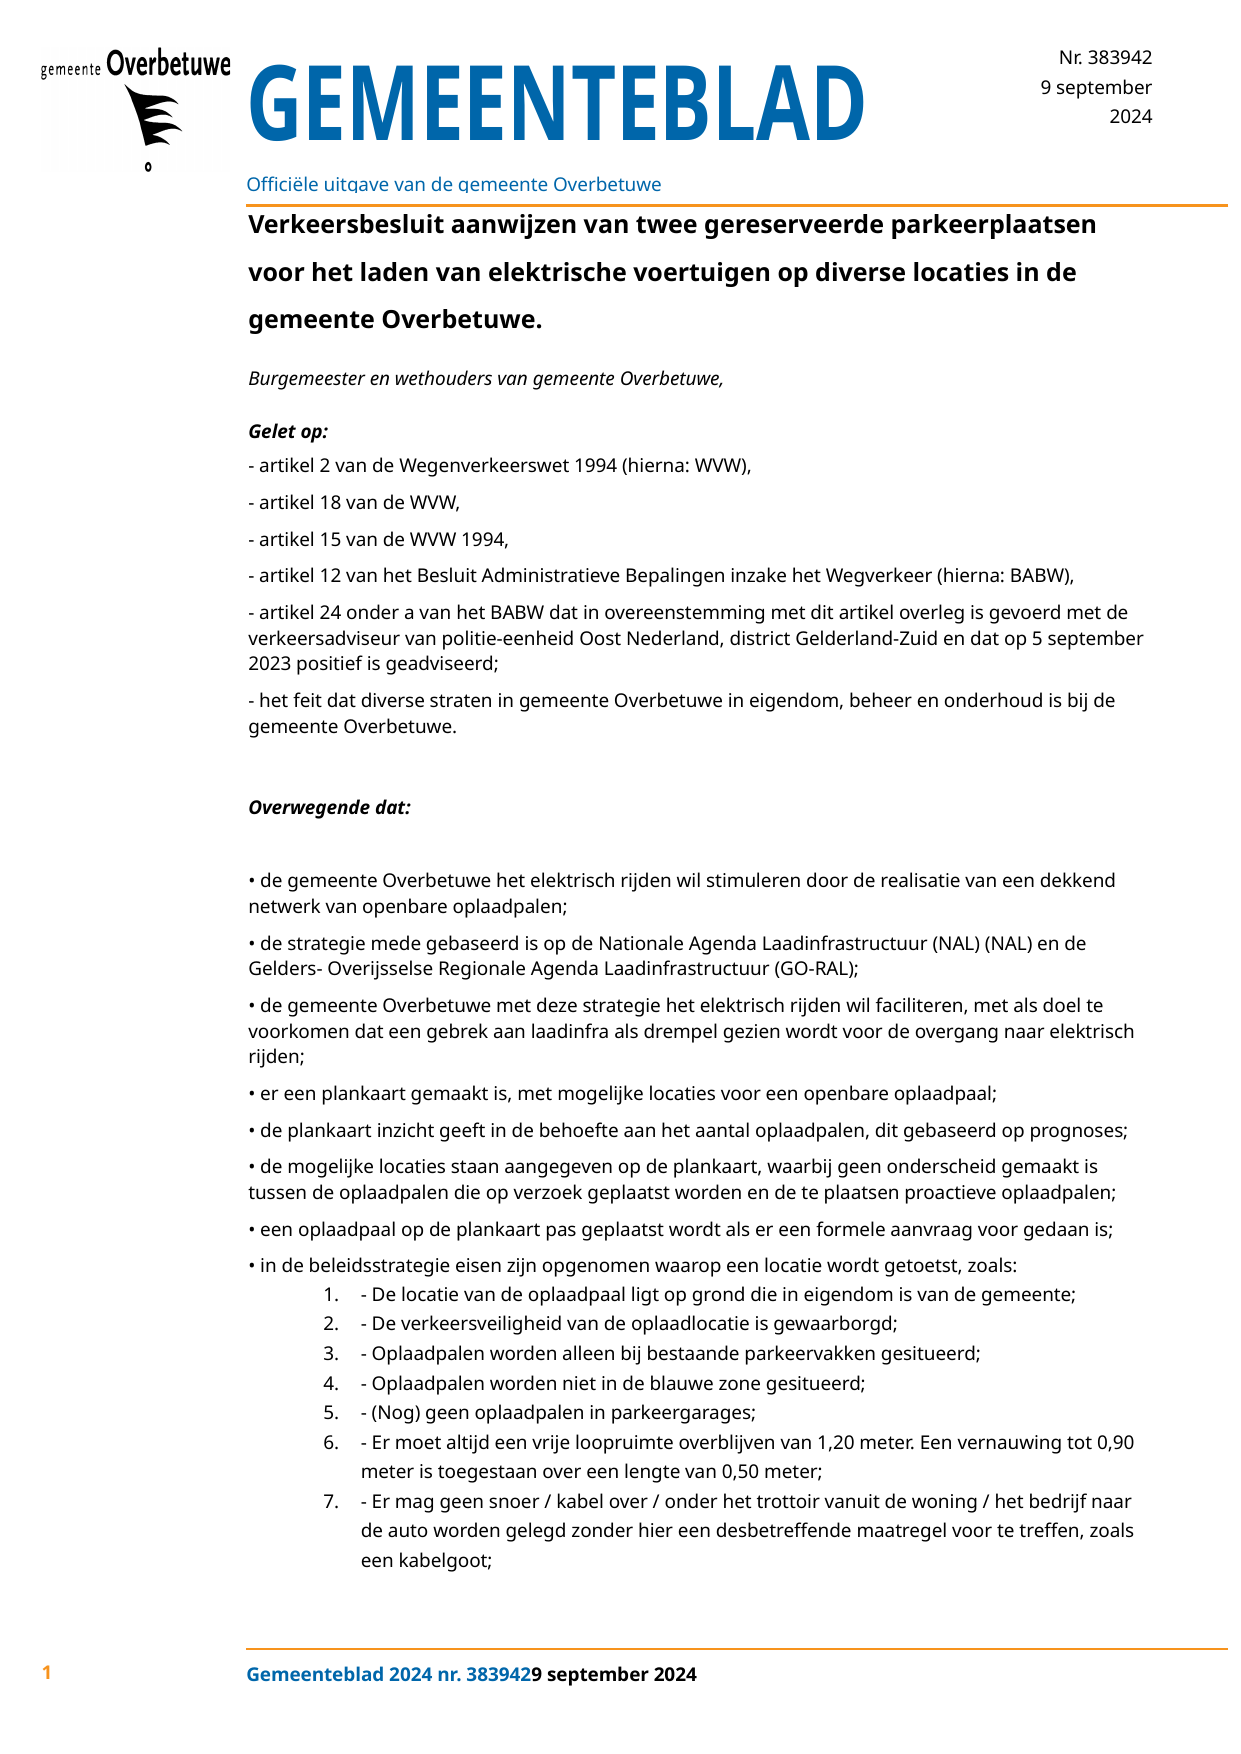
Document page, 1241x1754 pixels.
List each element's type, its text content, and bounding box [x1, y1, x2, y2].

text - artikel 2 van de Wegenverkeerswet 1994 (hierna: WVW), [248, 452, 1152, 478]
text • de mogelijke locaties staan aangegeven op de plankaart, waarbij geen onderscheid gemaakt is tussen de oplaadpalen die op verzoek geplaatst worden en de te plaatsen proactieve oplaadpalen; [248, 1154, 1152, 1205]
text - artikel 18 van de WVW, [248, 489, 1152, 515]
text - artikel 12 van het Besluit Administratieve Bepalingen inzake het Wegverkeer (hierna: BABW), [248, 562, 1152, 588]
picture [41, 47, 231, 172]
list - (Nog) geen oplaadpalen in parkeergarages; [323, 1399, 1152, 1425]
text Verkeersbesluit aanwijzen van twee gereserveerde parkeerplaatsen voor het laden van elektrische voertuigen op diverse locaties in de gemeente Overbetuwe. [248, 207, 1152, 336]
text • er een plankaart gemaakt is, met mogelijke locaties voor een openbare oplaadpaal; [248, 1080, 1152, 1106]
list - Er moet altijd een vrije loopruimte overblijven van 1,20 meter. Een vernauwing tot 0,90 meter is toegestaan over een lengte van 0,50 meter; [323, 1429, 1152, 1484]
text Burgemeester en wethouders van gemeente Overbetuwe, [248, 366, 1152, 391]
list - Er mag geen snoer / kabel over / onder het trottoir vanuit de woning / het bedrijf naar de auto worden gelegd zonder hier een desbetreffende maatregel voor te treffen, zoals een kabelgoot; [323, 1488, 1152, 1573]
list - De verkeersveiligheid van de oplaadlocatie is gewaarborgd; [323, 1311, 1152, 1336]
text • een oplaadpaal op de plankaart pas geplaatst wordt als er een formele aanvraag voor gedaan is; [248, 1216, 1152, 1242]
text • de plankaart inzicht geeft in de behoefte aan het aantal oplaadpalen, dit gebaseerd op prognoses; [248, 1117, 1152, 1143]
list - Oplaadpalen worden niet in de blauwe zone gesitueerd; [323, 1370, 1152, 1396]
text - het feit dat diverse straten in gemeente Overbetuwe in eigendom, beheer en onderhoud is bij de gemeente Overbetuwe. [248, 687, 1152, 739]
text Overwegende dat: [248, 794, 1152, 820]
text • in de beleidsstrategie eisen zijn opgenomen waarop een locatie wordt getoetst, zoals: [248, 1253, 1152, 1278]
list - De locatie van de oplaadpaal ligt op grond die in eigendom is van de gemeente; [323, 1281, 1152, 1307]
text Gelet op: [248, 418, 1152, 444]
list - Oplaadpalen worden alleen bij bestaande parkeervakken gesitueerd; [323, 1340, 1152, 1366]
text - artikel 24 onder a van het BABW dat in overeenstemming met dit artikel overleg is gevoerd met de verkeersadviseur van politie-eenheid Oost Nederland, district Gelderland-Zuid en dat op 5 september 2023 positief is geadviseerd; [248, 599, 1152, 676]
text • de strategie mede gebaseerd is op de Nationale Agenda Laadinfrastructuur (NAL) (NAL) en de Gelders- Overijsselse Regionale Agenda Laadinfrastructuur (GO-RAL); [248, 930, 1152, 981]
text • de gemeente Overbetuwe het elektrisch rijden wil stimuleren door de realisatie van een dekkend netwerk van openbare oplaadpalen; [248, 867, 1152, 919]
text • de gemeente Overbetuwe met deze strategie het elektrisch rijden wil faciliteren, met als doel te voorkomen dat een gebrek aan laadinfra als drempel gezien wordt voor de overgang naar elektrisch rijden; [248, 992, 1152, 1069]
text - artikel 15 van de WVW 1994, [248, 526, 1152, 551]
